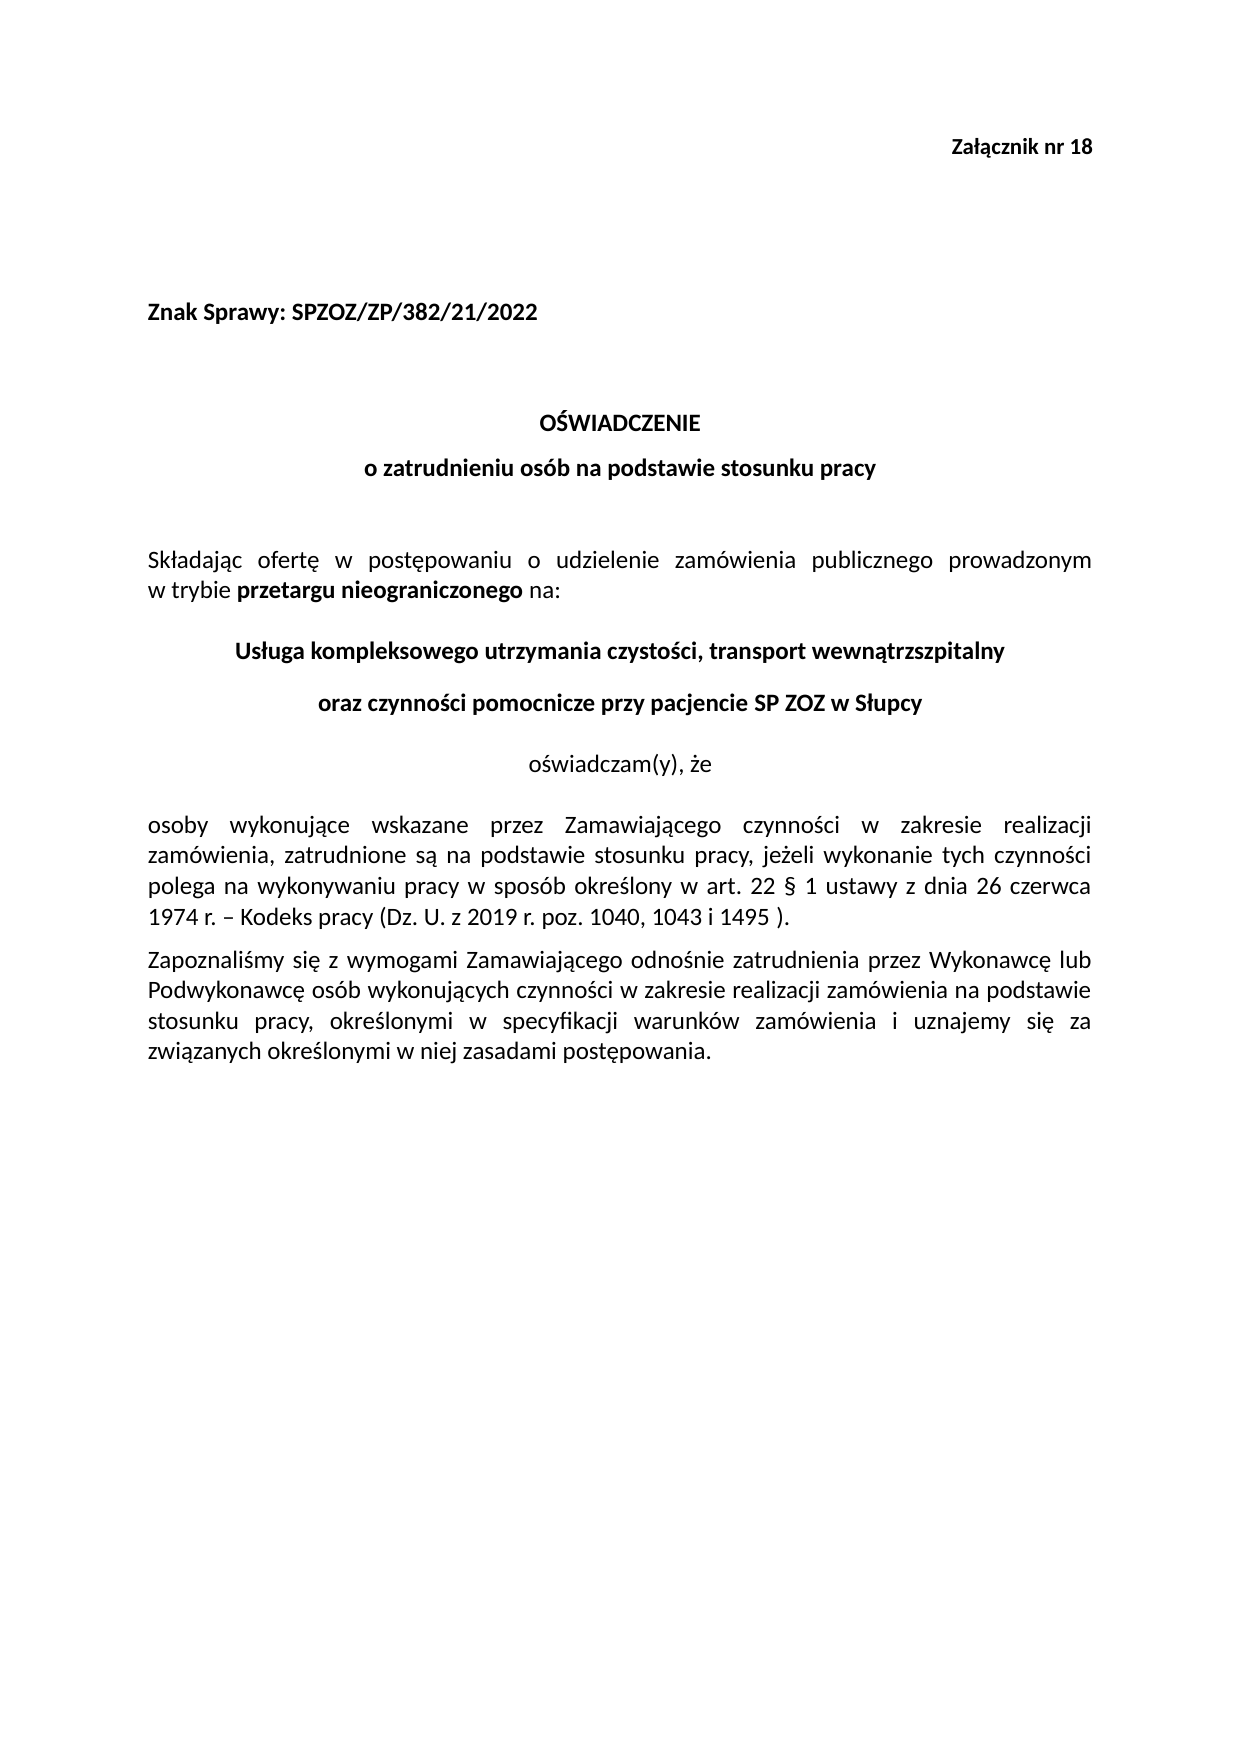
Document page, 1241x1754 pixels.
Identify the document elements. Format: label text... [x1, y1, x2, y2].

text Zapoznaliśmy się z wymogami Zamawiającego odnośnie zatrudnienia przez Wykonawcę lub Podwykonawcę osób wykonujących czynności w zakresie realizacji zamówienia na podstawie stosunku pracy, określonymi w specyfikacji warunków zamówienia i uznajemy się za związanych określonymi w niej zasadami postępowania. [148, 944, 1093, 1066]
text o zatrudnieniu osób na podstawie stosunku pracy [148, 452, 1093, 483]
text OŚWIADCZENIE [148, 407, 1093, 437]
text Znak Sprawy: SPZOZ/ZP/382/21/2022 [148, 296, 1093, 327]
text oświadczam(y), że [148, 748, 1093, 779]
text oraz czynności pomocnicze przy pacjencie SP ZOZ w Słupcy [148, 687, 1093, 718]
text osoby wykonujące wskazane przez Zamawiającego czynności w zakresie realizacji zamówienia, zatrudnione są na podstawie stosunku pracy, jeżeli wykonanie tych czynności polega na wykonywaniu pracy w sposób określony w art. 22 § 1 ustawy z dnia 26 czerwca 1974 r. – Kodeks pracy (Dz. U. z 2019 r. poz. 1040, 1043 i 1495 ). [148, 809, 1093, 931]
text Składając ofertę w postępowaniu o udzielenie zamówienia publicznego prowadzonym w trybie przetargu nieograniczonego na: [148, 544, 1093, 605]
text Usługa kompleksowego utrzymania czystości, transport wewnątrzszpitalny [148, 635, 1093, 666]
subtitle Załącznik nr 18 [207, 132, 1093, 160]
